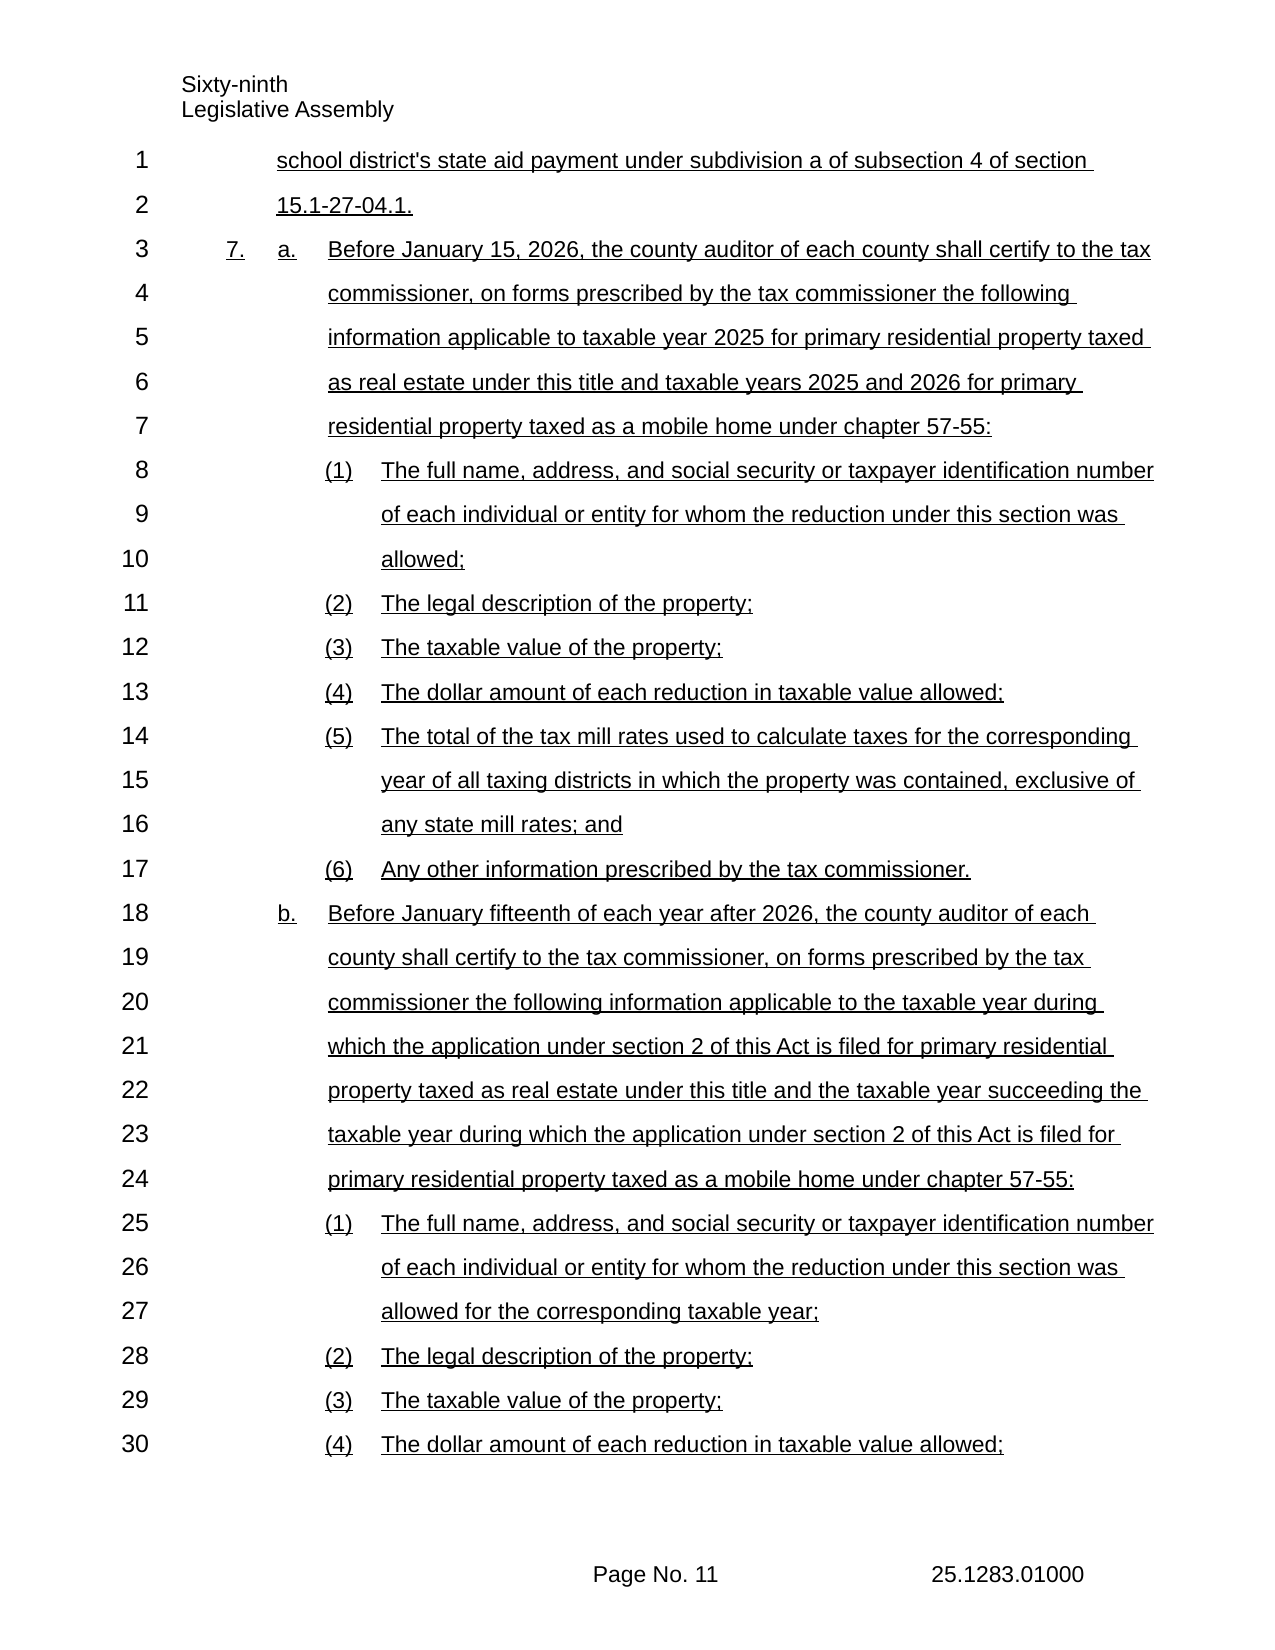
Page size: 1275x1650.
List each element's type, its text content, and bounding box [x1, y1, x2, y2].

text (3) The taxable value of the property; [181, 620, 1154, 664]
text b. Before January fifteenth of each year after 2026, the county auditor of each county shall certify to the tax commissioner, on forms prescribed by the tax commissioner the following information applicable to the taxable year during which the application under section 2 of this Act is filed for primary residential property taxed as real estate under this title and the taxable year succeeding the taxable year during which the application under section 2 of this Act is filed for primary residential property taxed as a mobile home under chapter 57‑55: [181, 886, 1154, 1196]
text 7. a. Before January 15, 2026, the county auditor of each county shall certify to the tax commissioner, on forms prescribed by the tax commissioner the following information applicable to taxable year 2025 for primary residential property taxed as real estate under this title and taxable years 2025 and 2026 for primary residential property taxed as a mobile home under chapter 57‑55: [181, 222, 1154, 443]
text (5) The total of the tax mill rates used to calculate taxes for the corresponding year of all taxing districts in which the property was contained, exclusive of any state mill rates; and [181, 709, 1154, 842]
text (1) The full name, address, and social security or taxpayer identification number of each individual or entity for whom the reduction under this section was allowed for the corresponding taxable year; [181, 1196, 1154, 1329]
text (6) Any other information prescribed by the tax commissioner. [181, 842, 1154, 886]
text (1) The full name, address, and social security or taxpayer identification number of each individual or entity for whom the reduction under this section was allowed; [181, 443, 1154, 576]
text (4) The dollar amount of each reduction in taxable value allowed; [181, 1417, 1154, 1461]
text (2) The legal description of the property; [181, 576, 1154, 620]
text school district's state aid payment under subdivision a of subsection 4 of section 15.1‑27‑04.1. [181, 133, 1154, 222]
text (4) The dollar amount of each reduction in taxable value allowed; [181, 664, 1154, 709]
text (3) The taxable value of the property; [181, 1373, 1154, 1417]
text (2) The legal description of the property; [181, 1329, 1154, 1373]
